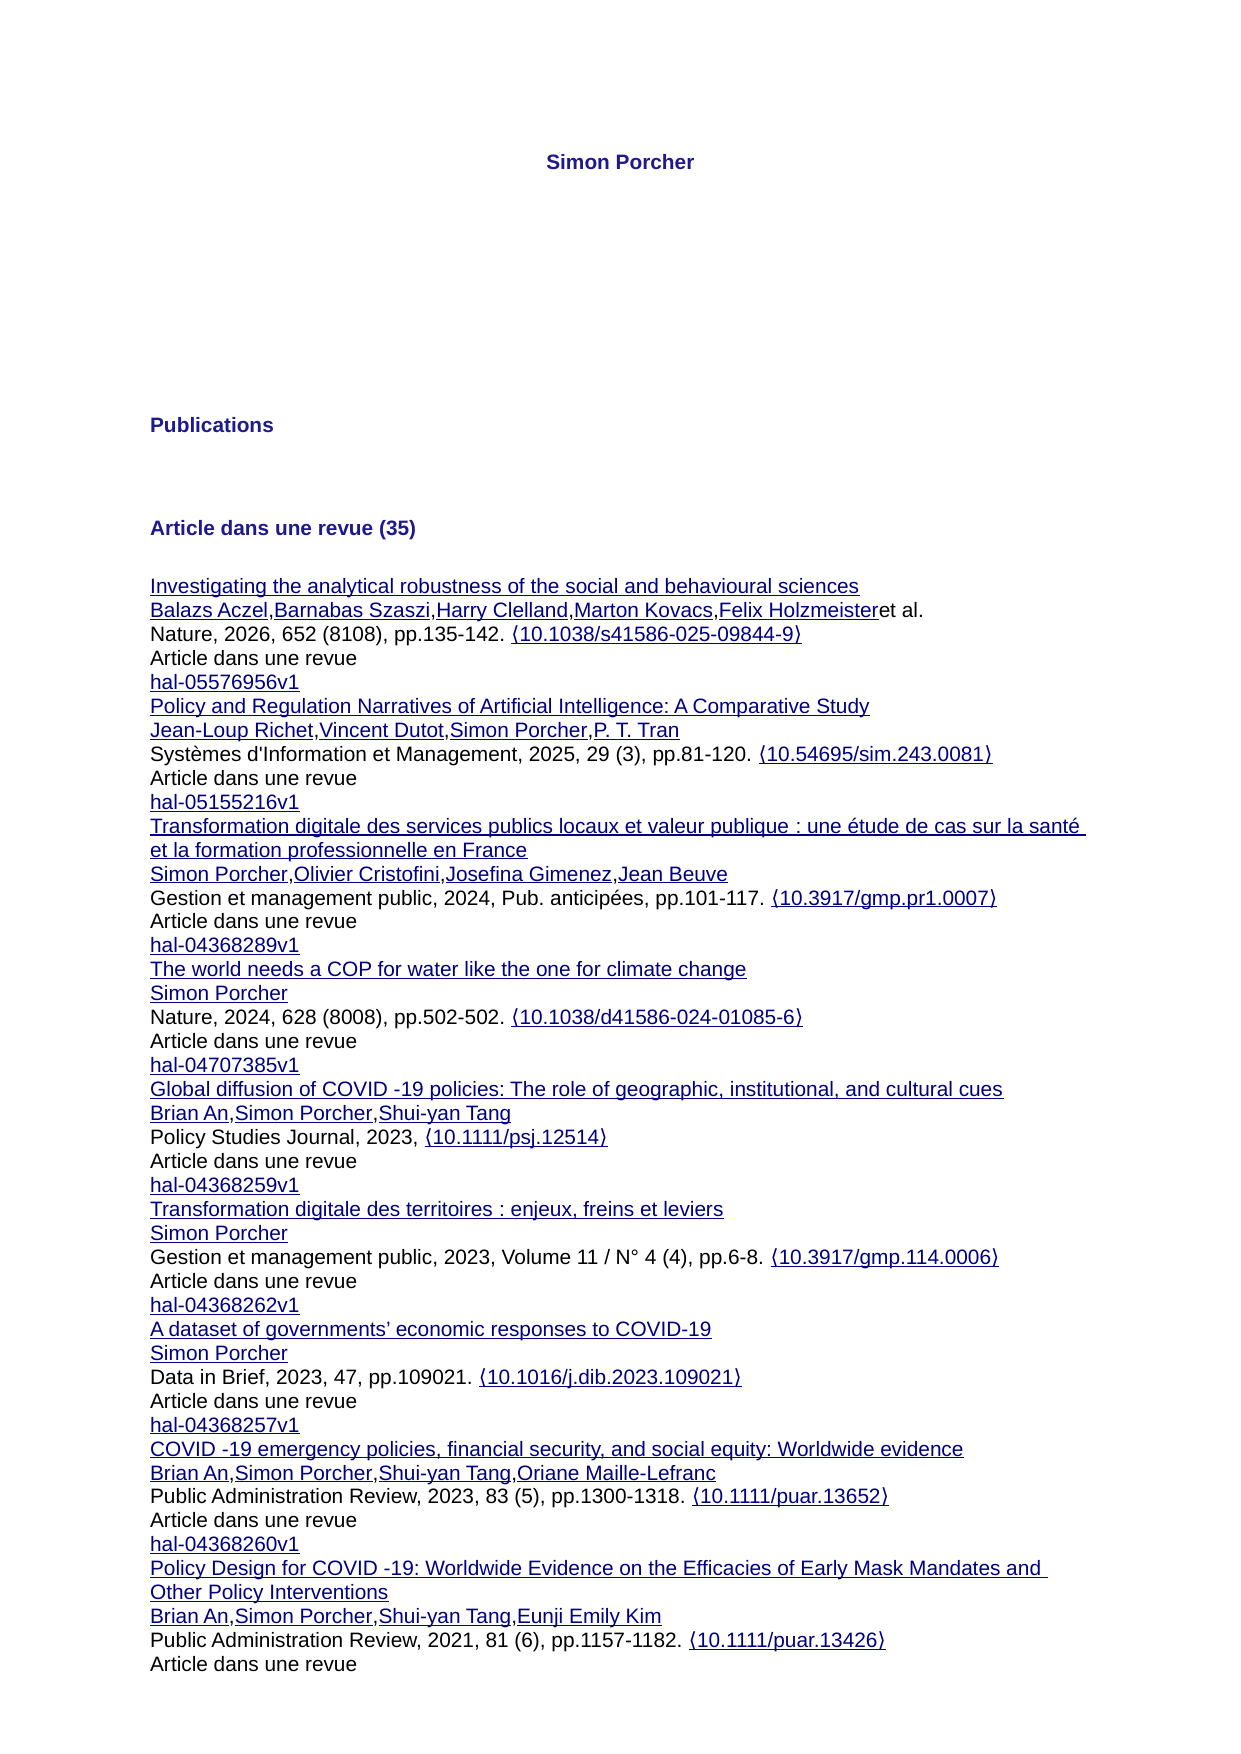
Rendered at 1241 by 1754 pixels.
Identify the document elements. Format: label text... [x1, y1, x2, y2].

table_cell Policy and Regulation Narratives of Artificial Intelligence: A Comparative Study Jean-Loup Richet,Vincent Dutot,Simon Porcher,P. T. Tran Systèmes d'Information et Management, 2025, 29 (3), pp.81-120. ⟨10.54695/sim.243.0081⟩ Article dans une revue hal-05155216v1 [150, 694, 1090, 813]
table_cell Transformation digitale des territoires : enjeux, freins et leviers Simon Porcher Gestion et management public, 2023, Volume 11 / N° 4 (4), pp.6-8. ⟨10.3917/gmp.114.0006⟩ Article dans une revue hal-04368262v1 [150, 1197, 1090, 1317]
table_cell COVID ‐19 emergency policies, financial security, and social equity: Worldwide evidence Brian An,Simon Porcher,Shui‐yan Tang,Oriane Maille-Lefranc Public Administration Review, 2023, 83 (5), pp.1300-1318. ⟨10.1111/puar.13652⟩ Article dans une revue hal-04368260v1 [150, 1436, 1090, 1556]
subtitle Publications [150, 412, 1090, 436]
table_cell Policy Design for COVID ‐19: Worldwide Evidence on the Efficacies of Early Mask Mandates and Other Policy Interventions Brian An,Simon Porcher,Shui‐yan Tang,Eunji Emily Kim Public Administration Review, 2021, 81 (6), pp.1157-1182. ⟨10.1111/puar.13426⟩ Article dans une revue [150, 1556, 1090, 1676]
table_cell A dataset of governments’ economic responses to COVID-19 Simon Porcher Data in Brief, 2023, 47, pp.109021. ⟨10.1016/j.dib.2023.109021⟩ Article dans une revue hal-04368257v1 [150, 1317, 1090, 1436]
table_cell The world needs a COP for water like the one for climate change Simon Porcher Nature, 2024, 628 (8008), pp.502-502. ⟨10.1038/d41586-024-01085-6⟩ Article dans une revue hal-04707385v1 [150, 957, 1090, 1077]
table_cell Transformation digitale des services publics locaux et valeur publique : une étude de cas sur la santé et la formation professionnelle en France Simon Porcher,Olivier Cristofini,Josefina Gimenez,Jean Beuve Gestion et management public, 2024, Pub. anticipées, pp.101-117. ⟨10.3917/gmp.pr1.0007⟩ Article dans une revue hal-04368289v1 [150, 814, 1090, 957]
subtitle Simon Porcher [150, 150, 1090, 174]
table_cell Global diffusion of COVID ‐19 policies: The role of geographic, institutional, and cultural cues Brian An,Simon Porcher,Shui‐yan Tang Policy Studies Journal, 2023, ⟨10.1111/psj.12514⟩ Article dans une revue hal-04368259v1 [150, 1077, 1090, 1197]
table_header Investigating the analytical robustness of the social and behavioural sciences Balazs Aczel,Barnabas Szaszi,Harry Clelland,Marton Kovacs,Felix Holzmeisteret al. Nature, 2026, 652 (8108), pp.135-142. ⟨10.1038/s41586-025-09844-9⟩ Article dans une revue hal-05576956v1 [150, 574, 1090, 694]
subtitle Article dans une revue (35) [150, 516, 1090, 539]
